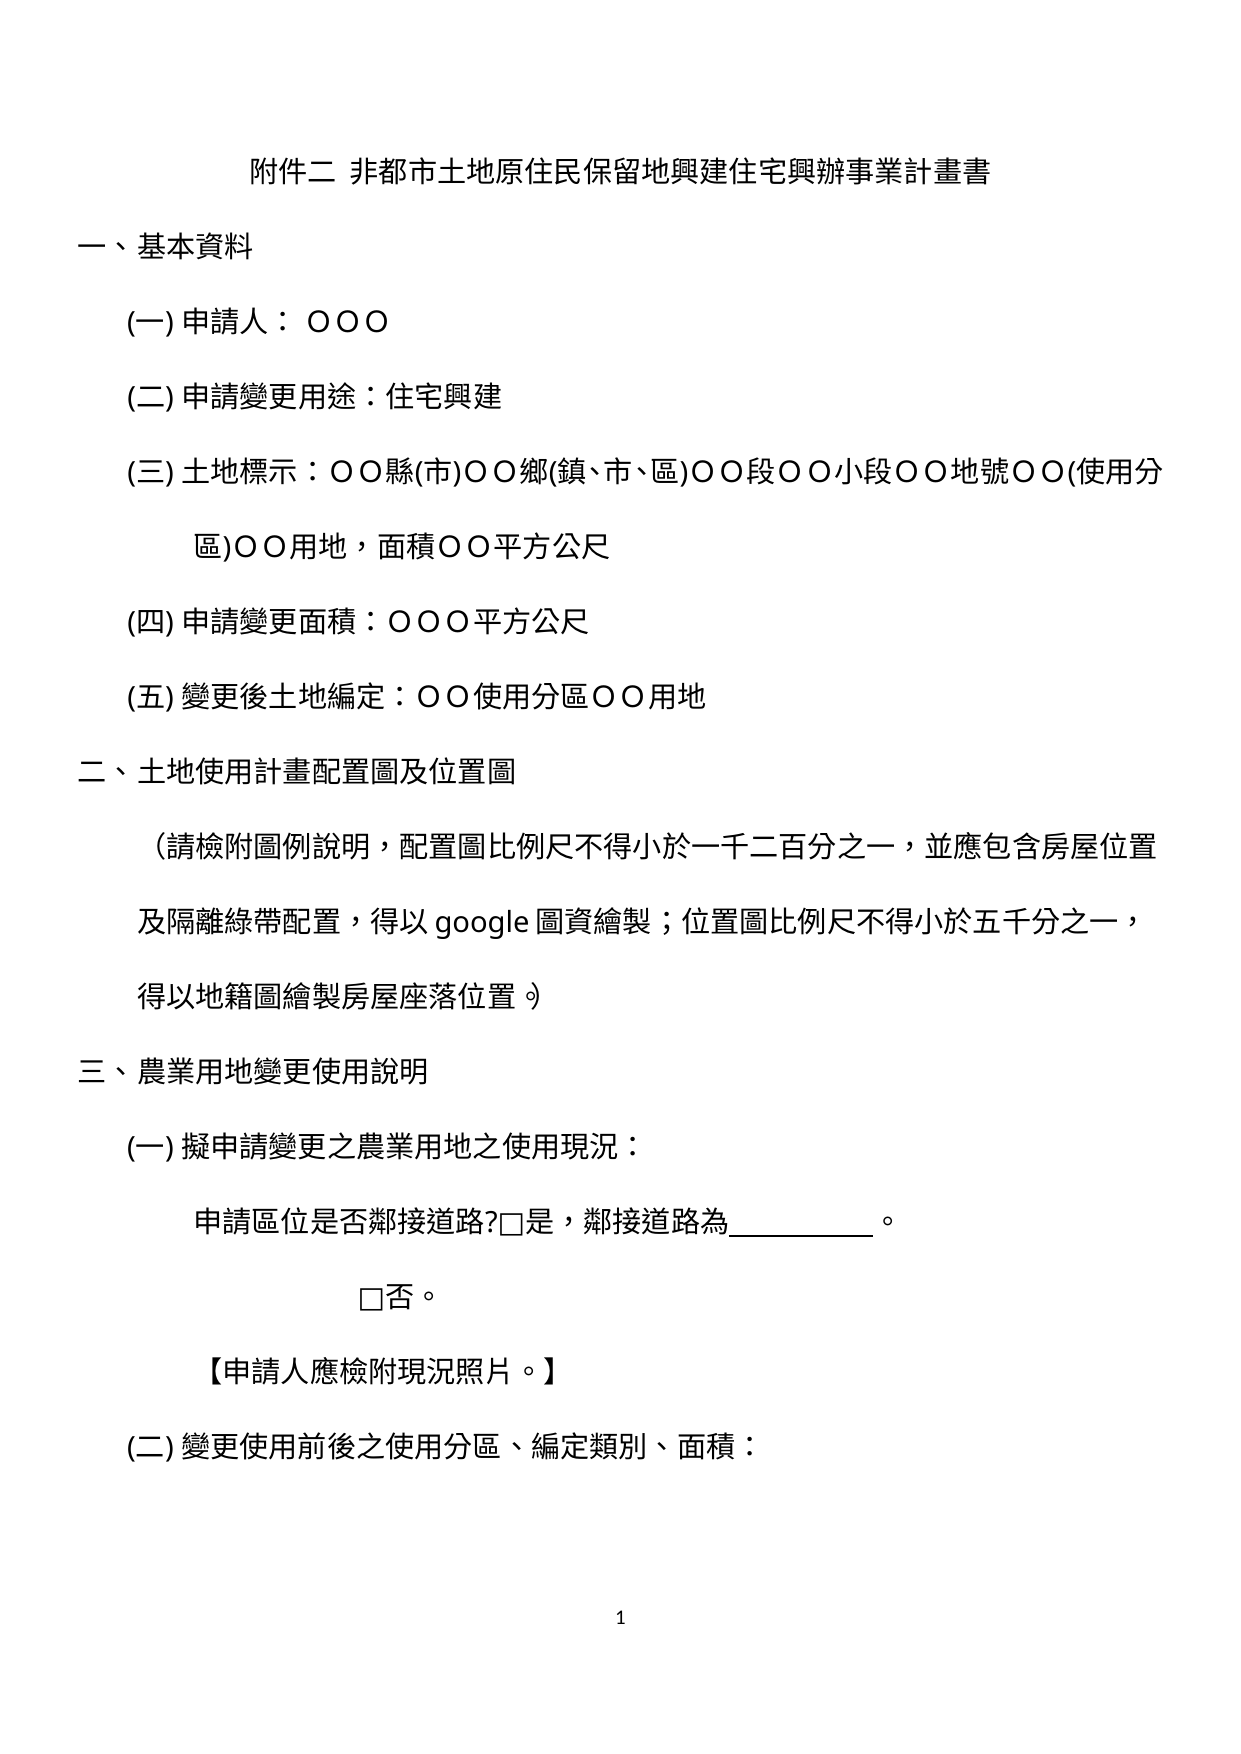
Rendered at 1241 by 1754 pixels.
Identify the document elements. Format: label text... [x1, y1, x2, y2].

list 變更使用前後之使用分區、編定類別、面積： [127, 1407, 1163, 1482]
list 申請變更面積：ＯＯＯ平方公尺 [127, 582, 1163, 657]
text □否。 [198, 1257, 1163, 1332]
text （請檢附圖例說明，配置圖比例尺不得小於一千二百分之一，並應包含房屋位置及隔離綠帶配置，得以google圖資繪製；位置圖比例尺不得小於五千分之一，得以地籍圖繪製房屋座落位置。） [137, 807, 1163, 1032]
list 土地使用計畫配置圖及位置圖 [77, 732, 1163, 807]
list 申請人： ＯＯＯ [127, 282, 1163, 357]
list 變更後土地編定：ＯＯ使用分區ＯＯ用地 [127, 657, 1163, 732]
text 附件二 非都市土地原住民保留地興建住宅興辦事業計畫書 [77, 132, 1163, 207]
list 農業用地變更使用說明 [77, 1032, 1163, 1107]
list 土地標示：ＯＯ縣(市)ＯＯ鄉(鎮、市、區)ＯＯ段ＯＯ小段ＯＯ地號ＯＯ(使用分區)ＯＯ用地，面積ＯＯ平方公尺 [127, 432, 1163, 582]
text 【申請人應檢附現況照片。】 [193, 1332, 1163, 1407]
list 基本資料 [77, 207, 1163, 282]
list 申請變更用途：住宅興建 [127, 357, 1163, 432]
list 擬申請變更之農業用地之使用現況： [127, 1107, 1163, 1182]
text 申請區位是否鄰接道路?□是，鄰接道路為 。 [193, 1182, 1163, 1257]
